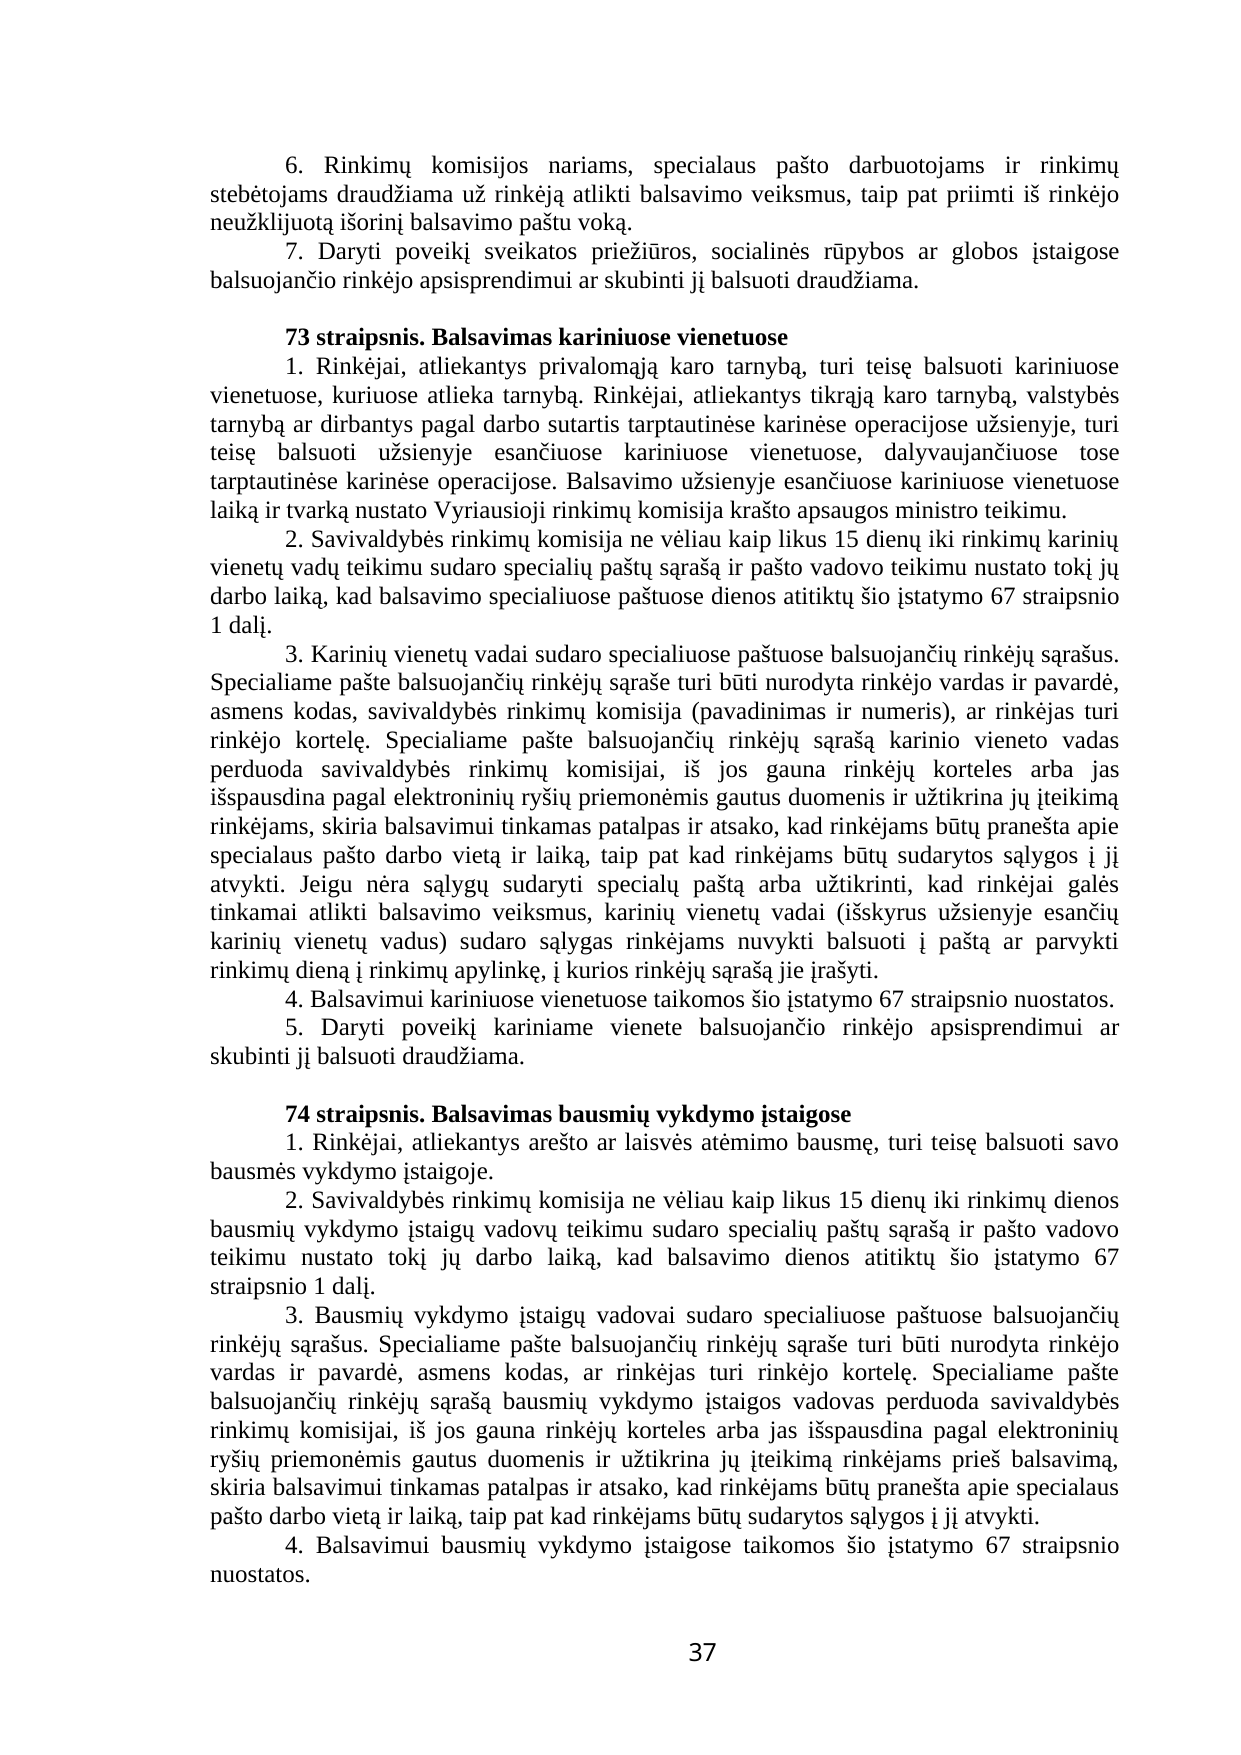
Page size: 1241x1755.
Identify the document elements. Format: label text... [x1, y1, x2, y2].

text 6. Rinkimų komisijos nariams, specialaus pašto darbuotojams ir rinkimų stebėtojams draudžiama už rinkėją atlikti balsavimo veiksmus, taip pat priimti iš rinkėjo neužklijuotą išorinį balsavimo paštu voką. [210, 150, 1120, 236]
text 74 straipsnis. Balsavimas bausmių vykdymo įstaigose [210, 1099, 1120, 1127]
text 2. Savivaldybės rinkimų komisija ne vėliau kaip likus 15 dienų iki rinkimų karinių vienetų vadų teikimu sudaro specialių paštų sąrašą ir pašto vadovo teikimu nustato tokį jų darbo laiką, kad balsavimo specialiuose paštuose dienos atitiktų šio įstatymo 67 straipsnio 1 dalį. [210, 524, 1120, 639]
text 5. Daryti poveikį kariniame vienete balsuojančio rinkėjo apsisprendimui ar skubinti jį balsuoti draudžiama. [210, 1012, 1120, 1070]
text 4. Balsavimui kariniuose vienetuose taikomos šio įstatymo 67 straipsnio nuostatos. [210, 984, 1120, 1012]
text 4. Balsavimui bausmių vykdymo įstaigose taikomos šio įstatymo 67 straipsnio nuostatos. [210, 1530, 1120, 1587]
text 3. Karinių vienetų vadai sudaro specialiuose paštuose balsuojančių rinkėjų sąrašus. Specialiame pašte balsuojančių rinkėjų sąraše turi būti nurodyta rinkėjo vardas ir pavardė, asmens kodas, savivaldybės rinkimų komisija (pavadinimas ir numeris), ar rinkėjas turi rinkėjo kortelę. Specialiame pašte balsuojančių rinkėjų sąrašą karinio vieneto vadas perduoda savivaldybės rinkimų komisijai, iš jos gauna rinkėjų korteles arba jas išspausdina pagal elektroninių ryšių priemonėmis gautus duomenis ir užtikrina jų įteikimą rinkėjams, skiria balsavimui tinkamas patalpas ir atsako, kad rinkėjams būtų pranešta apie specialaus pašto darbo vietą ir laiką, taip pat kad rinkėjams būtų sudarytos sąlygos į jį atvykti. Jeigu nėra sąlygų sudaryti specialų paštą arba užtikrinti, kad rinkėjai galės tinkamai atlikti balsavimo veiksmus, karinių vienetų vadai (išskyrus užsienyje esančių karinių vienetų vadus) sudaro sąlygas rinkėjams nuvykti balsuoti į paštą ar parvykti rinkimų dieną į rinkimų apylinkę, į kurios rinkėjų sąrašą jie įrašyti. [210, 639, 1120, 984]
text 1. Rinkėjai, atliekantys privalomąją karo tarnybą, turi teisę balsuoti kariniuose vienetuose, kuriuose atlieka tarnybą. Rinkėjai, atliekantys tikrąją karo tarnybą, valstybės tarnybą ar dirbantys pagal darbo sutartis tarptautinėse karinėse operacijose užsienyje, turi teisę balsuoti užsienyje esančiuose kariniuose vienetuose, dalyvaujančiuose tose tarptautinėse karinėse operacijose. Balsavimo užsienyje esančiuose kariniuose vienetuose laiką ir tvarką nustato Vyriausioji rinkimų komisija krašto apsaugos ministro teikimu. [210, 351, 1120, 524]
text 73 straipsnis. Balsavimas kariniuose vienetuose [210, 322, 1120, 351]
text 7. Daryti poveikį sveikatos priežiūros, socialinės rūpybos ar globos įstaigose balsuojančio rinkėjo apsisprendimui ar skubinti jį balsuoti draudžiama. [210, 236, 1120, 294]
text 3. Bausmių vykdymo įstaigų vadovai sudaro specialiuose paštuose balsuojančių rinkėjų sąrašus. Specialiame pašte balsuojančių rinkėjų sąraše turi būti nurodyta rinkėjo vardas ir pavardė, asmens kodas, ar rinkėjas turi rinkėjo kortelę. Specialiame pašte balsuojančių rinkėjų sąrašą bausmių vykdymo įstaigos vadovas perduoda savivaldybės rinkimų komisijai, iš jos gauna rinkėjų korteles arba jas išspausdina pagal elektroninių ryšių priemonėmis gautus duomenis ir užtikrina jų įteikimą rinkėjams prieš balsavimą, skiria balsavimui tinkamas patalpas ir atsako, kad rinkėjams būtų pranešta apie specialaus pašto darbo vietą ir laiką, taip pat kad rinkėjams būtų sudarytos sąlygos į jį atvykti. [210, 1300, 1120, 1530]
text 2. Savivaldybės rinkimų komisija ne vėliau kaip likus 15 dienų iki rinkimų dienos bausmių vykdymo įstaigų vadovų teikimu sudaro specialių paštų sąrašą ir pašto vadovo teikimu nustato tokį jų darbo laiką, kad balsavimo dienos atitiktų šio įstatymo 67 straipsnio 1 dalį. [210, 1185, 1120, 1300]
text 1. Rinkėjai, atliekantys arešto ar laisvės atėmimo bausmę, turi teisę balsuoti savo bausmės vykdymo įstaigoje. [210, 1127, 1120, 1185]
